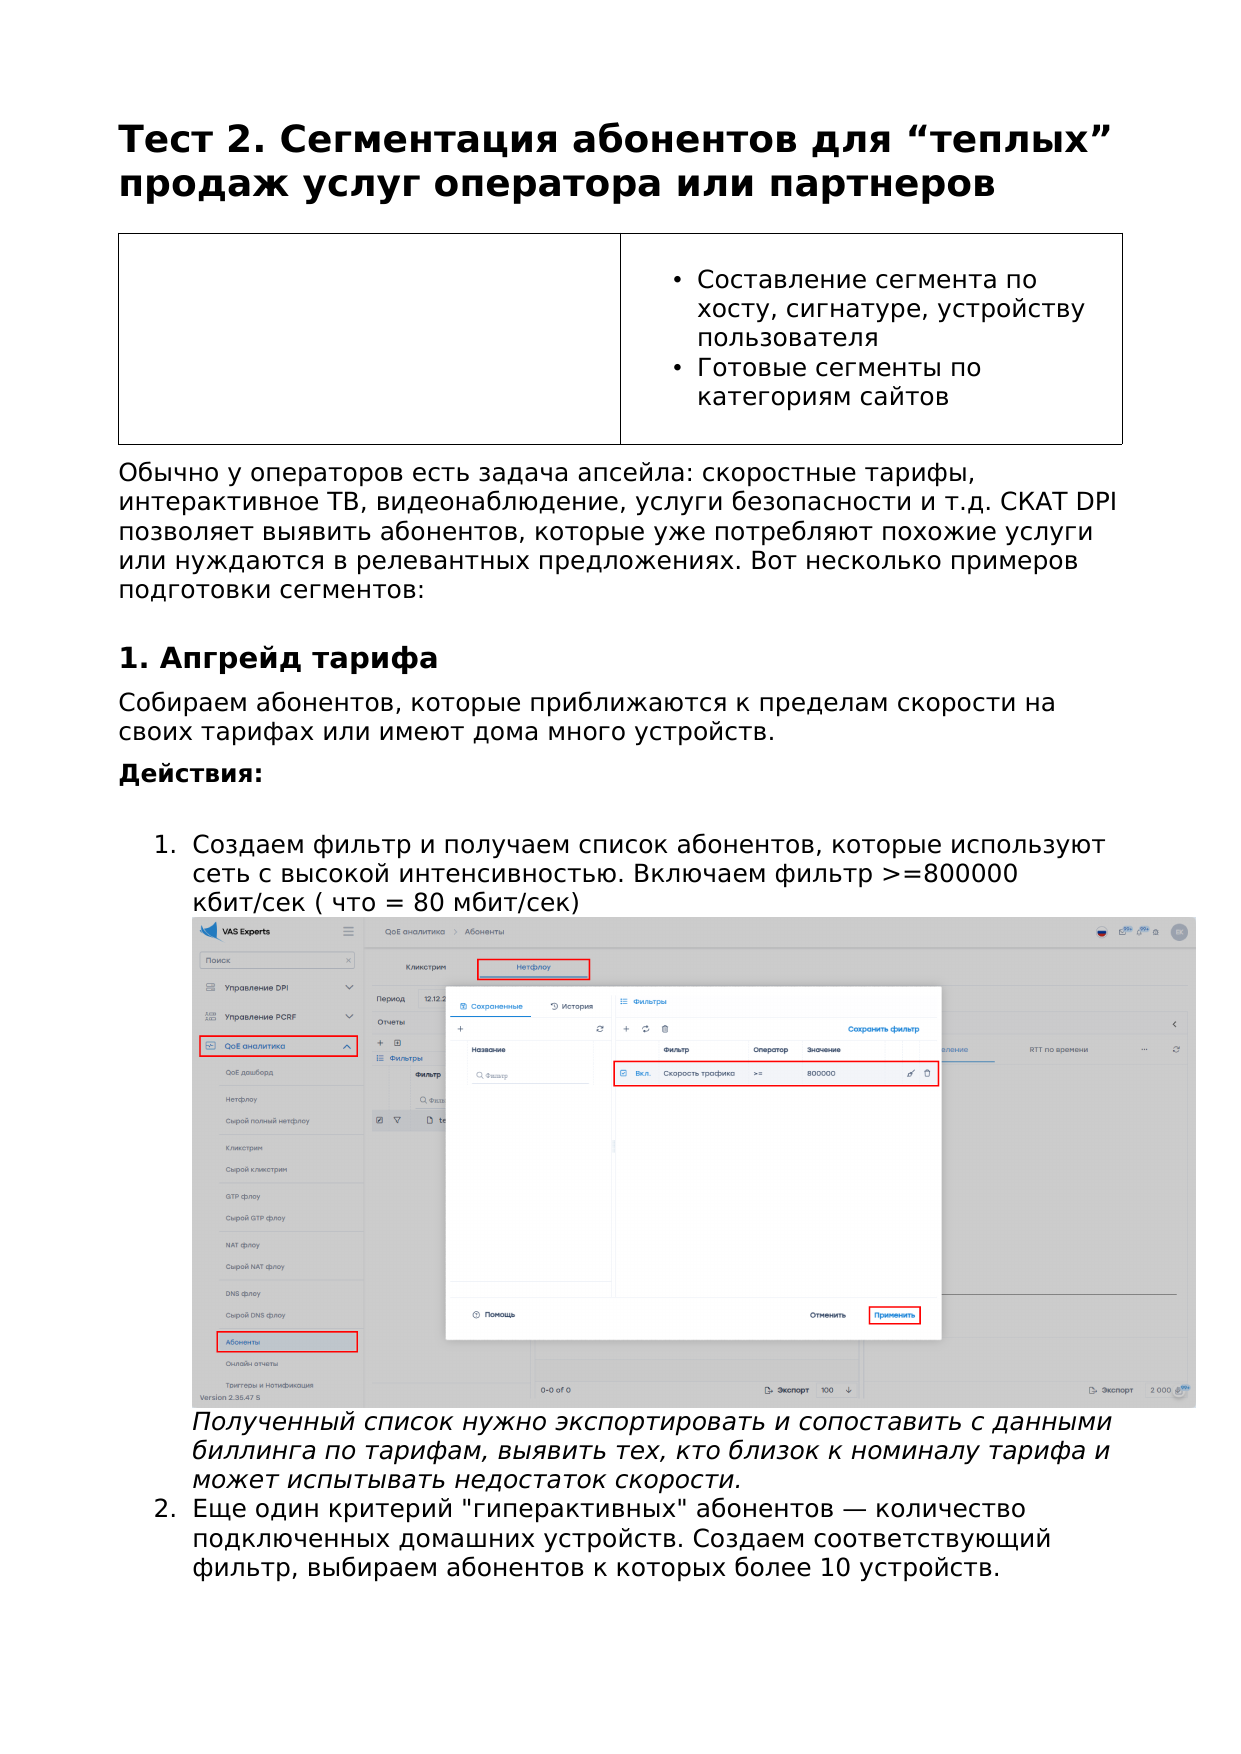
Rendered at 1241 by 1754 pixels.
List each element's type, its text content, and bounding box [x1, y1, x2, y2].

table_header [119, 234, 620, 443]
subtitle 1. Апгрейд тарифа [118, 642, 1122, 676]
text Действия: [118, 759, 1122, 788]
list Еще один критерий "гиперактивных" абонентов — количество подключенных домашних устройств. Создаем соответствующий фильтр, выбираем абонентов к которых более 10 устройств. [177, 1495, 1122, 1582]
subtitle Тест 2. Сегментация абонентов для “теплых” продаж услуг оператора или партнеров [118, 118, 1122, 205]
picture [192, 917, 1196, 1408]
text Собираем абонентов, которые приближаются к пределам скорости на своих тарифах или имеют дома много устройств. [118, 688, 1122, 746]
table_header Составление сегмента по хосту, сигнатуре, устройству пользователя Готовые сегменты по категориям сайтов [621, 234, 1122, 443]
text Обычно у операторов есть задача апсейла: скоростные тарифы, интерактивное ТВ, видеонаблюдение, услуги безопасности и т.д. СКАТ DPI позволяет выявить абонентов, которые уже потребляют похожие услуги или нуждаются в релевантных предложениях. Вот несколько примеров подготовки сегментов: [118, 458, 1122, 604]
list Создаем фильтр и получаем список абонентов, которые используют сеть с высокой интенсивностью. Включаем фильтр >=800000 кбит/сек ( что = 80 мбит/сек) Полученный список нужно экспортировать и сопоставить с данными биллинга по тарифам, выявить тех, кто близок к номиналу тарифа и может испытывать недостаток скорости. [177, 830, 1122, 1495]
